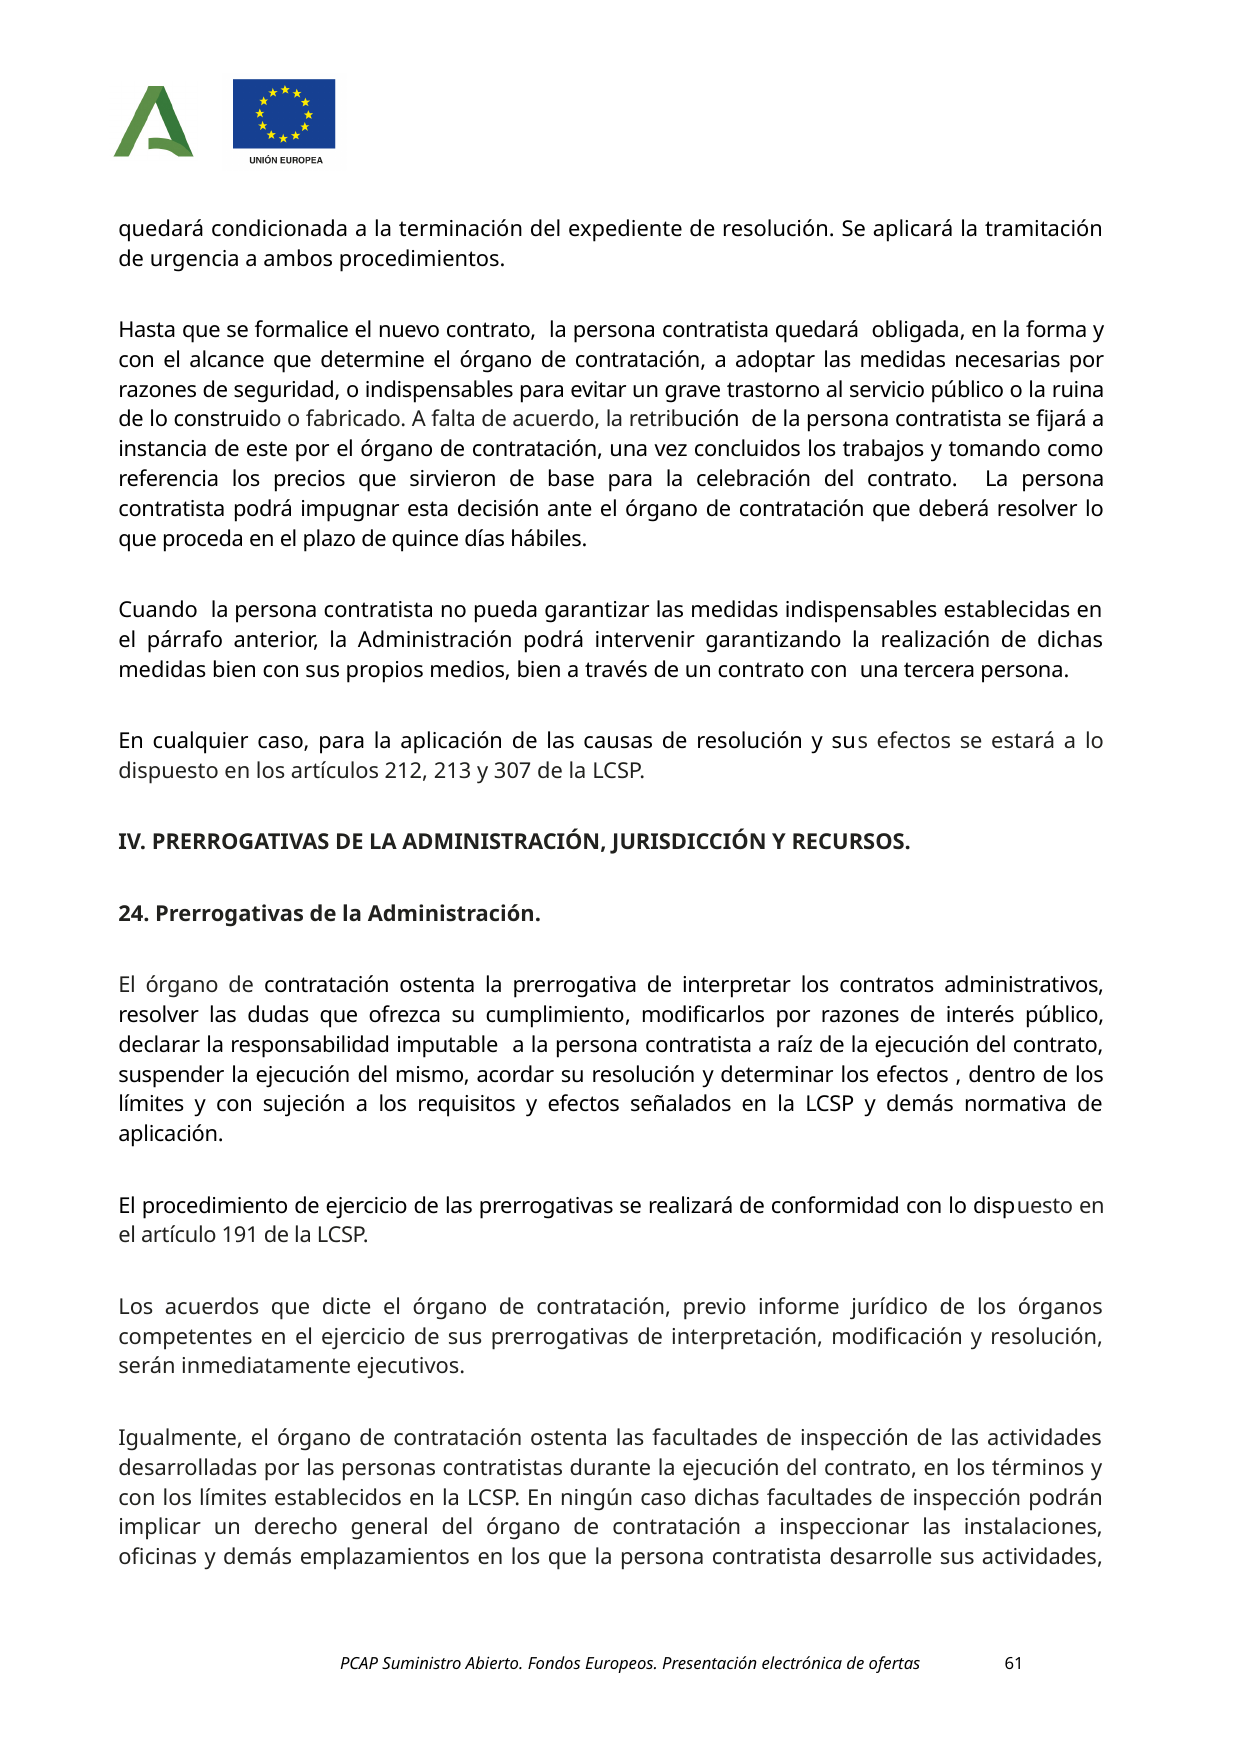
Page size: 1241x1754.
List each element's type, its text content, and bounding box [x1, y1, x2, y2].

text Cuando la persona contratista no pueda garantizar las medidas indispensables establecidas en el párrafo anterior, la Administración podrá intervenir garantizando la realización de dichas medidas bien con sus propios medios, bien a través de un contrato con una tercera persona. [118, 594, 1104, 683]
text Los acuerdos que dicte el órgano de contratación, previo informe jurídico de los órganos competentes en el ejercicio de sus prerrogativas de interpretación, modificación y resolución, serán inmediatamente ejecutivos. [118, 1291, 1104, 1380]
text El procedimiento de ejercicio de las prerrogativas se realizará de conformidad con lo dispuesto en el artículo 191 de la LCSP. [118, 1189, 1104, 1249]
text 24. Prerrogativas de la Administración. [118, 898, 1104, 927]
text Hasta que se formalice el nuevo contrato, la persona contratista quedará obligada, en la forma y con el alcance que determine el órgano de contratación, a adoptar las medidas necesarias por razones de seguridad, o indispensables para evitar un grave trastorno al servicio público o la ruina de lo construido o fabricado. A falta de acuerdo, la retribución de la persona contratista se fijará a instancia de este por el órgano de contratación, una vez concluidos los trabajos y tomando como referencia los precios que sirvieron de base para la celebración del contrato. La persona contratista podrá impugnar esta decisión ante el órgano de contratación que deberá resolver lo que proceda en el plazo de quince días hábiles. [118, 314, 1104, 552]
text El órgano de contratación ostenta la prerrogativa de interpretar los contratos administrativos, resolver las dudas que ofrezca su cumplimiento, modificarlos por razones de interés público, declarar la responsabilidad imputable a la persona contratista a raíz de la ejecución del contrato, suspender la ejecución del mismo, acordar su resolución y determinar los efectos , dentro de los límites y con sujeción a los requisitos y efectos señalados en la LCSP y demás normativa de aplicación. [118, 969, 1104, 1148]
text IV. PRERROGATIVAS DE LA ADMINISTRACIÓN, JURISDICCIÓN Y RECURSOS. [118, 826, 1104, 856]
text Igualmente, el órgano de contratación ostenta las facultades de inspección de las actividades desarrolladas por las personas contratistas durante la ejecución del contrato, en los términos y con los límites establecidos en la LCSP. En ningún caso dichas facultades de inspección podrán implicar un derecho general del órgano de contratación a inspeccionar las instalaciones, oficinas y demás emplazamientos en los que la persona contratista desarrolle sus actividades, [118, 1422, 1104, 1571]
picture [109, 81, 198, 161]
text quedará condicionada a la terminación del expediente de resolución. Se aplicará la tramitación de urgencia a ambos procedimientos. [118, 213, 1104, 272]
text En cualquier caso, para la aplicación de las causas de resolución y sus efectos se estará a lo dispuesto en los artículos 212, 213 y 307 de la LCSP. [118, 725, 1104, 784]
picture [221, 73, 347, 171]
